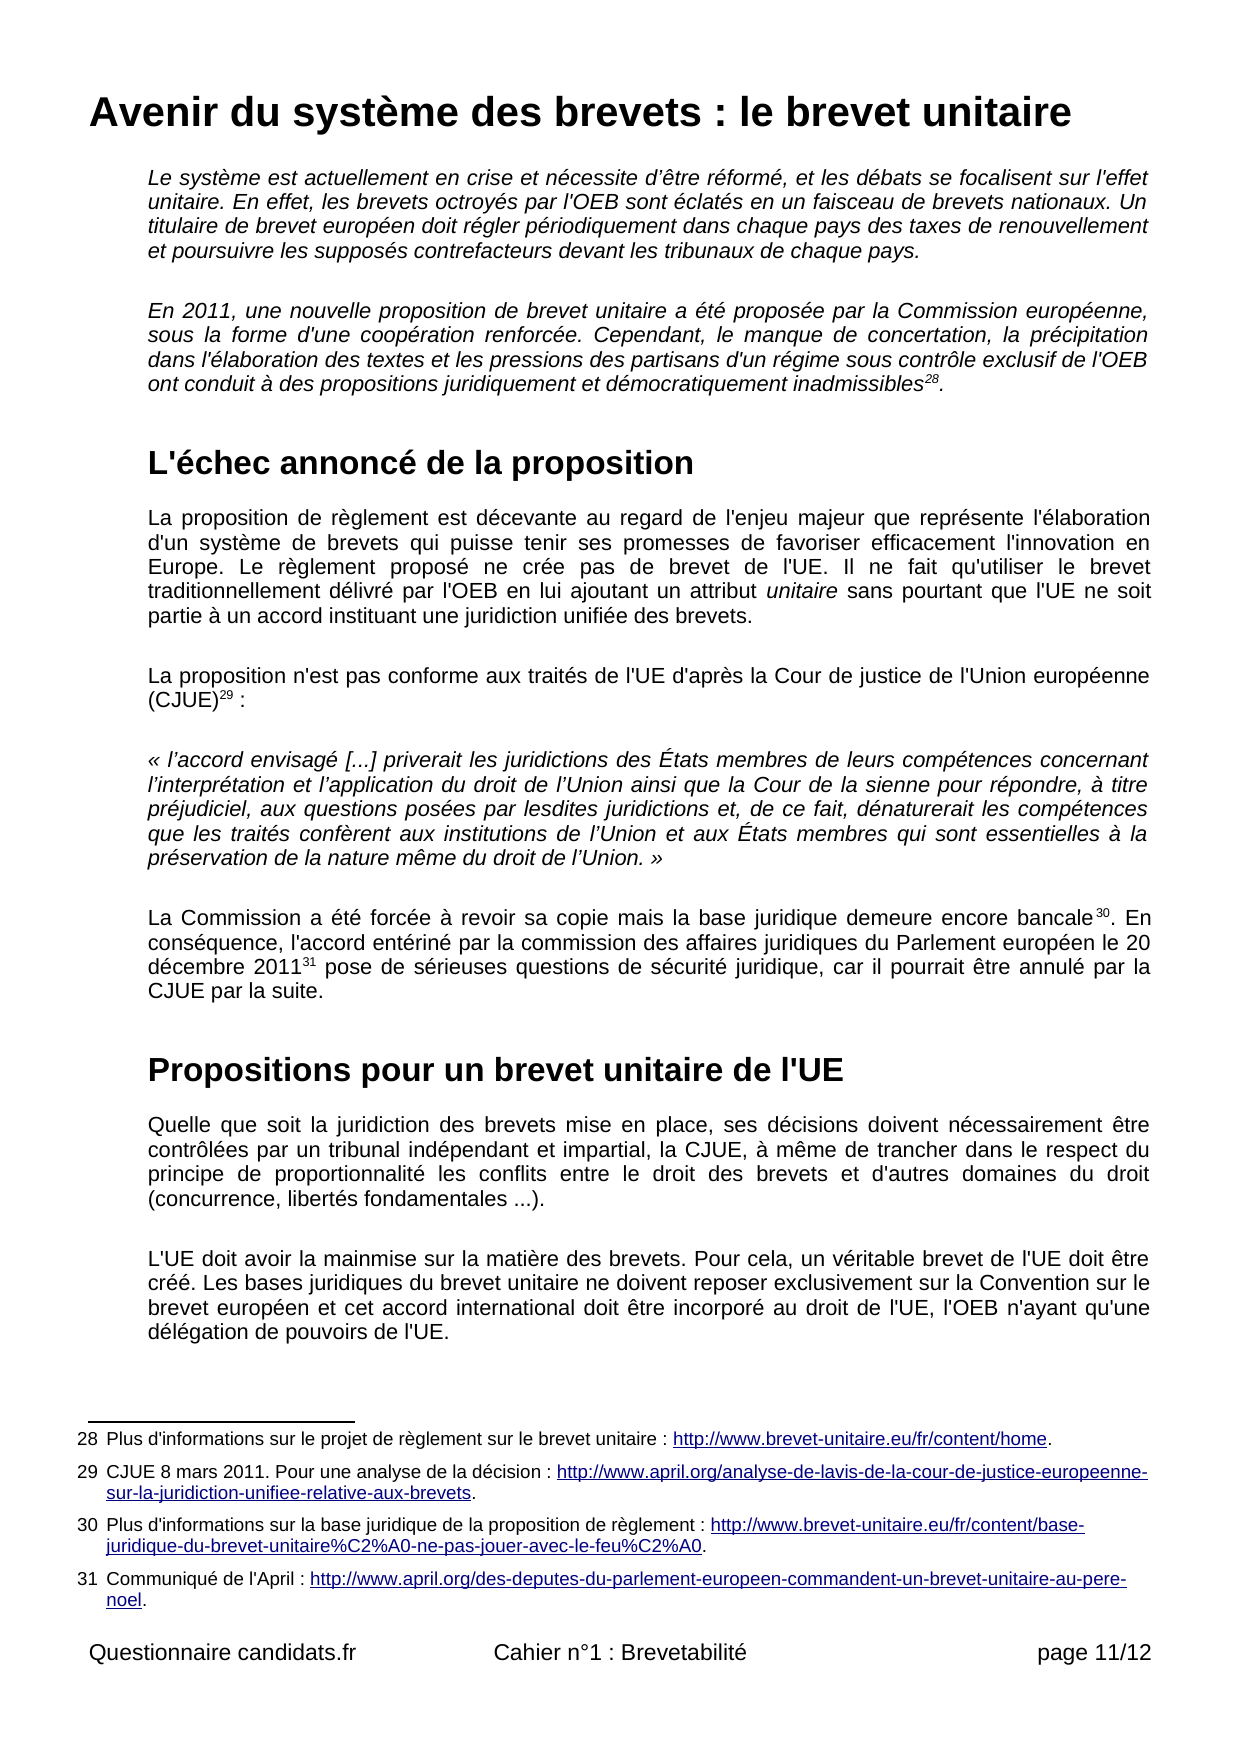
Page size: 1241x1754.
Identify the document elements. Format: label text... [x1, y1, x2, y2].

subtitle Propositions pour un brevet unitaire de l'UE [148, 1051, 1152, 1089]
text La Commission a été forcée à revoir sa copie mais la base juridique demeure encore bancale. En conséquence, l'accord entériné par la commission des affaires juridiques du Parlement européen le 20 décembre 2011 pose de sérieuses questions de sécurité juridique, car il pourrait être annulé par la CJUE par la suite. [148, 906, 1152, 1004]
text Plus d'informations sur le projet de règlement sur le brevet unitaire : http://www.brevet-unitaire.eu/fr/content/home. [77, 1428, 1152, 1449]
subtitle Avenir du système des brevets : le brevet unitaire [88, 88, 1152, 135]
text L'UE doit avoir la mainmise sur la matière des brevets. Pour cela, un véritable brevet de l'UE doit être créé. Les bases juridiques du brevet unitaire ne doivent reposer exclusivement sur la Convention sur le brevet européen et cet accord international doit être incorporé au droit de l'UE, l'OEB n'ayant qu'une délégation de pouvoirs de l'UE. [148, 1246, 1152, 1344]
text La proposition n'est pas conforme aux traités de l'UE d'après la Cour de justice de l'Union européenne (CJUE) : [148, 663, 1152, 712]
text La proposition de règlement est décevante au regard de l'enjeu majeur que représente l'élaboration d'un système de brevets qui puisse tenir ses promesses de favoriser efficacement l'innovation en Europe. Le règlement proposé ne crée pas de brevet de l'UE. Il ne fait qu'utiliser le brevet traditionnellement délivré par l'OEB en lui ajoutant un attribut unitaire sans pourtant que l'UE ne soit partie à un accord instituant une juridiction unifiée des brevets. [148, 506, 1152, 628]
text « l’accord envisagé [...] priverait les juridictions des États membres de leurs compétences concernant l’interprétation et l’application du droit de l’Union ainsi que la Cour de la sienne pour répondre, à titre préjudiciel, aux questions posées par lesdites juridictions et, de ce fait, dénaturerait les compétences que les traités confèrent aux institutions de l’Union et aux États membres qui sont essentielles à la préservation de la nature même du droit de l’Union. » [148, 748, 1152, 870]
text Quelle que soit la juridiction des brevets mise en place, ses décisions doivent nécessairement être contrôlées par un tribunal indépendant et impartial, la CJUE, à même de trancher dans le respect du principe de proportionnalité les conflits entre le droit des brevets et d'autres domaines du droit (concurrence, libertés fondamentales ...). [148, 1113, 1152, 1211]
subtitle L'échec annoncé de la proposition [148, 444, 1152, 482]
text En 2011, une nouvelle proposition de brevet unitaire a été proposée par la Commission européenne, sous la forme d'une coopération renforcée. Cependant, le manque de concertation, la précipitation dans l'élaboration des textes et les pressions des partisans d'un régime sous contrôle exclusif de l'OEB ont conduit à des propositions juridiquement et démocratiquement inadmissibles. [148, 298, 1152, 396]
text Le système est actuellement en crise et nécessite d’être réformé, et les débats se focalisent sur l'effet unitaire. En effet, les brevets octroyés par l'OEB sont éclatés en un faisceau de brevets nationaux. Un titulaire de brevet européen doit régler périodiquement dans chaque pays des taxes de renouvellement et poursuivre les supposés contrefacteurs devant les tribunaux de chaque pays. [148, 165, 1152, 263]
text Communiqué de l'April : http://www.april.org/des-deputes-du-parlement-europeen-commandent-un-brevet-unitaire-au-pere-noel. [77, 1568, 1152, 1610]
text Plus d'informations sur la base juridique de la proposition de règlement : http://www.brevet-unitaire.eu/fr/content/base-juridique-du-brevet-unitaire%C2%A0-ne-pas-jouer-avec-le-feu%C2%A0. [77, 1515, 1152, 1557]
text CJUE 8 mars 2011. Pour une analyse de la décision : http://www.april.org/analyse-de-lavis-de-la-cour-de-justice-europeenne-sur-la-juridiction-unifiee-relative-aux-brevets. [77, 1461, 1152, 1503]
